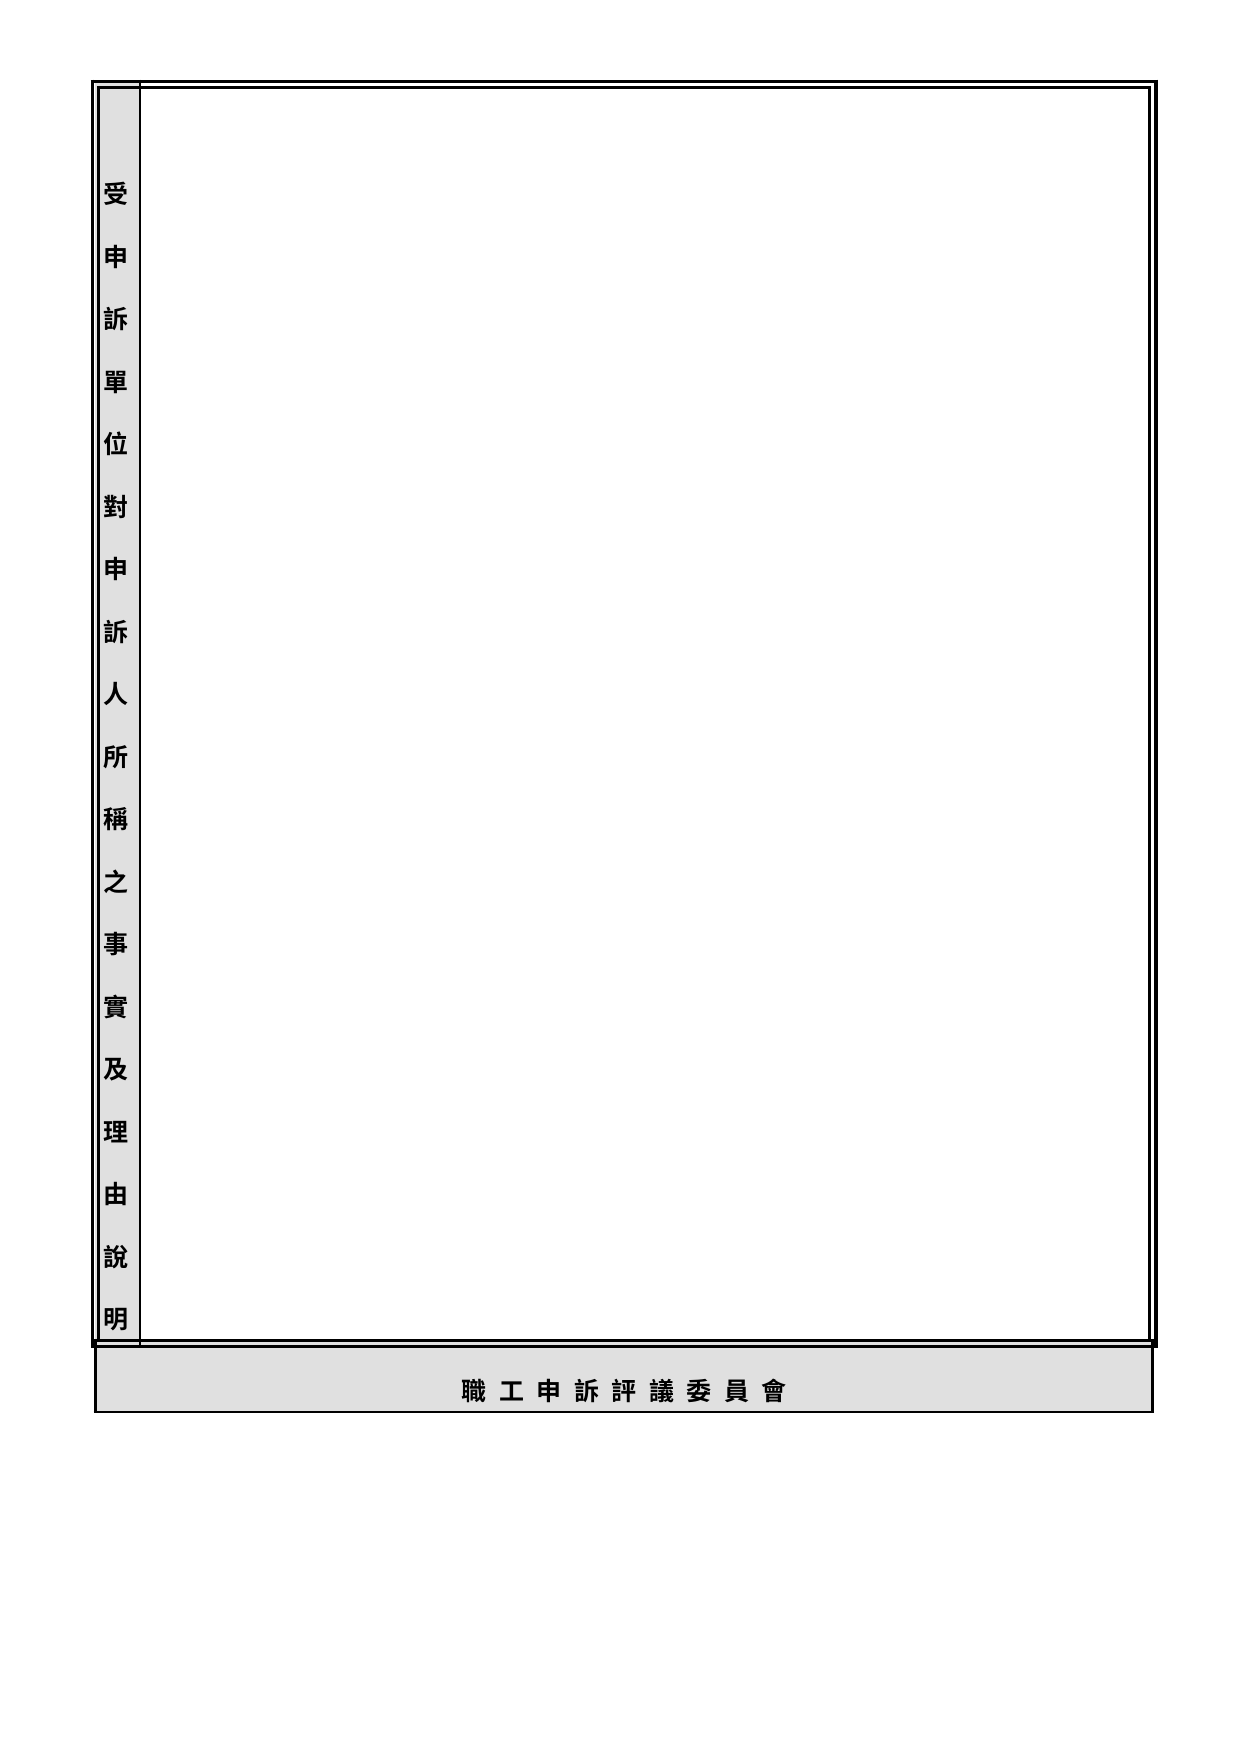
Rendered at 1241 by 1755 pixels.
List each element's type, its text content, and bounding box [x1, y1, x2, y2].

table_cell 職 工 申 訴 評 議 委 員 會 [97, 1348, 1151, 1411]
table_cell [141, 83, 1153, 1339]
table_cell 受申訴單位對申訴人所稱之事實及理由說明 [95, 83, 139, 1339]
table_cell [141, 89, 1148, 1339]
